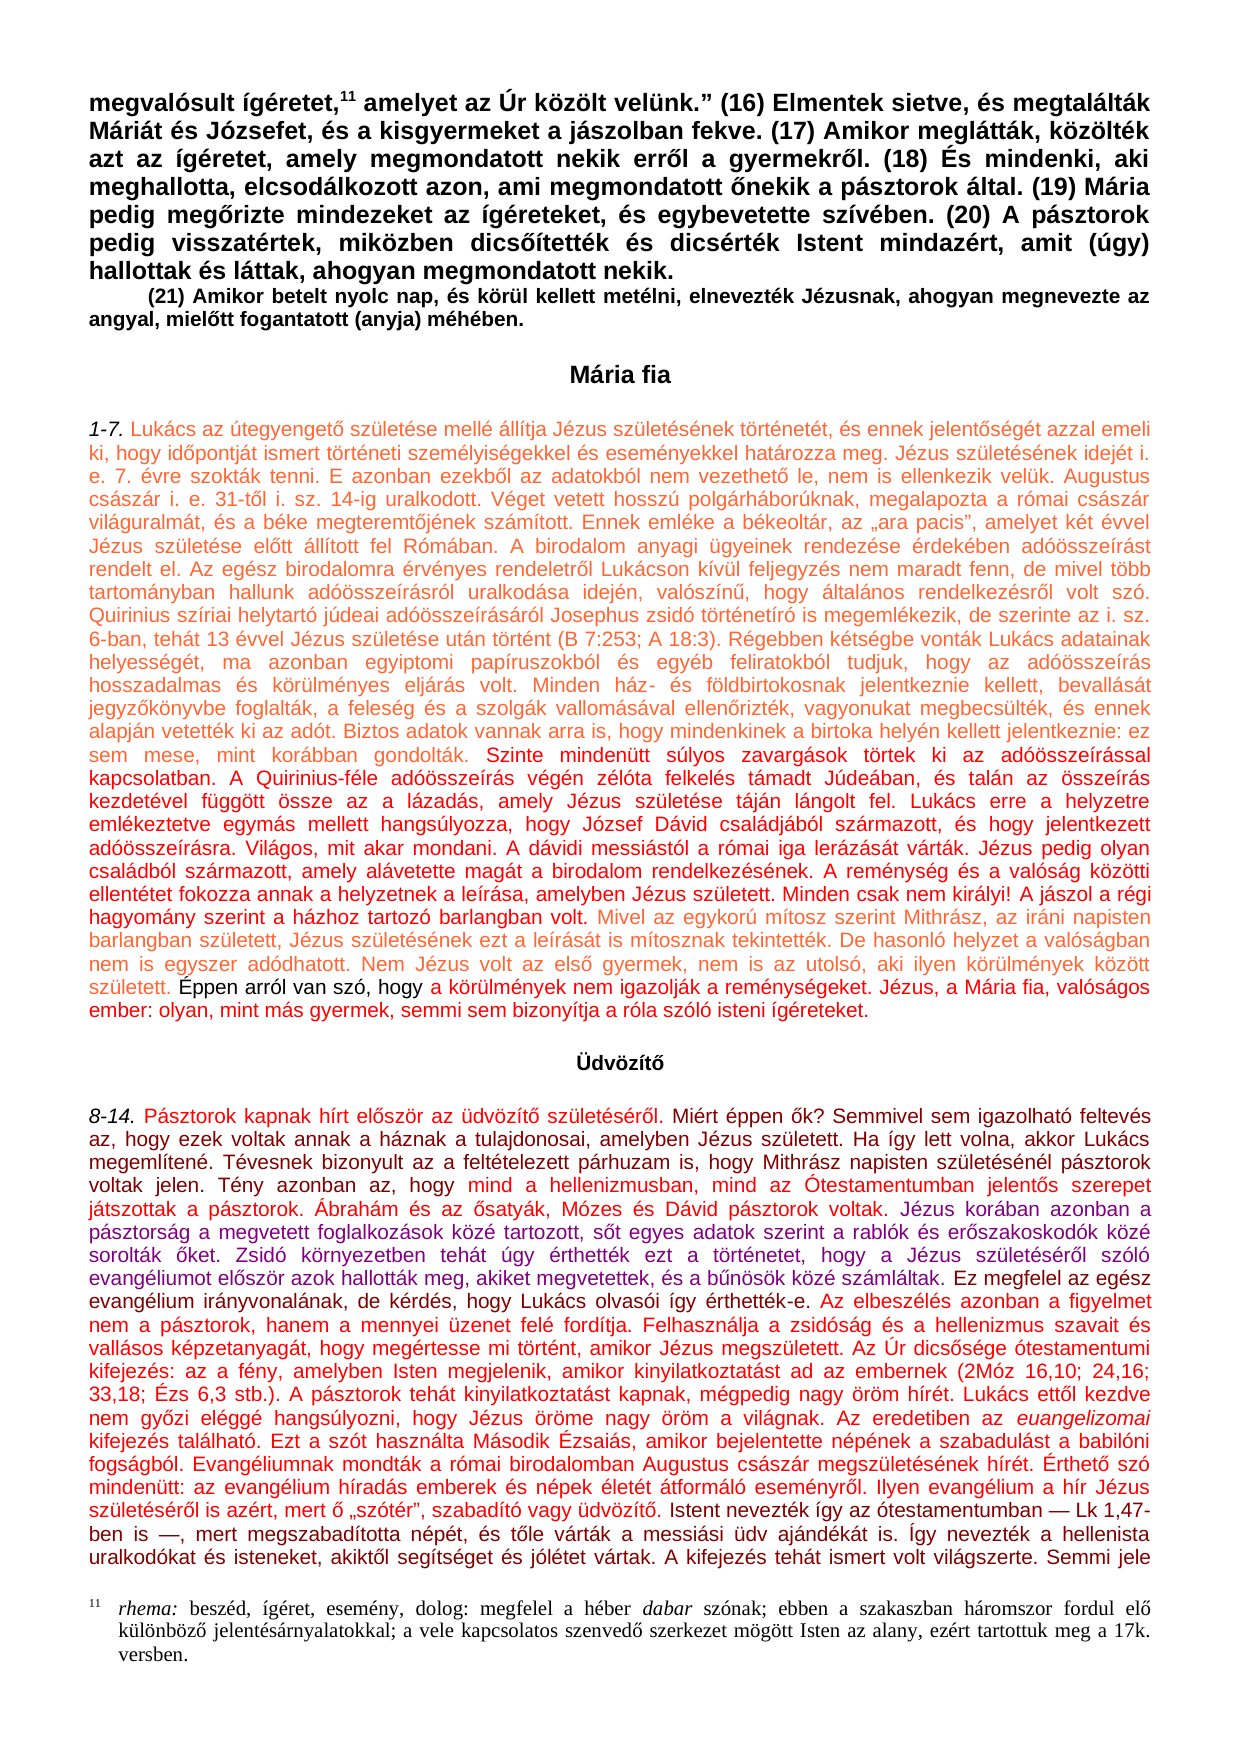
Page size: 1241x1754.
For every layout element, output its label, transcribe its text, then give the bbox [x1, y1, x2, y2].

text 1-7. Lukács az útegyengető születése mellé állítja Jézus születésének történetét, és ennek jelentőségét azzal emeli ki, hogy időpontját ismert történeti személyiségekkel és eseményekkel határozza meg. Jézus születésének idejét i. e. 7. évre szokták tenni. E azonban ezekből az adatokból nem vezethető le, nem is ellenkezik velük. Augustus császár i. e. 31-től i. sz. 14-ig uralkodott. Véget vetett hosszú polgárháborúknak, megalapozta a római császár világuralmát, és a béke megteremtőjének számított. Ennek emléke a békeoltár, az „ara pacis”, amelyet két évvel Jézus születése előtt állított fel Rómában. A birodalom anyagi ügyeinek rendezése érdekében adóösszeírást rendelt el. Az egész birodalomra érvényes rendeletről Lukácson kívül feljegyzés nem maradt fenn, de mivel több tartományban hallunk adóösszeírásról uralkodása idején, valószínű, hogy általános rendelkezésről volt szó. Quirinius szíriai helytartó júdeai adóösszeírásáról Josephus zsidó történetíró is megemlékezik, de szerinte az i. sz. 6-ban, tehát 13 évvel Jézus születése után történt (B 7:253; A 18:3). Régebben kétségbe vonták Lukács adatainak helyességét, ma azonban egyiptomi papíruszokból és egyéb feliratokból tudjuk, hogy az adóösszeírás hosszadalmas és körülményes eljárás volt. Minden ház‑ és földbirtokosnak jelentkeznie kellett, bevallását jegyzőkönyvbe foglalták, a feleség és a szolgák vallomásával ellenőrizték, vagyonukat megbecsülték, és ennek alapján vetették ki az adót. Biztos adatok vannak arra is, hogy mindenkinek a birtoka helyén kellett jelentkeznie: ez sem mese, mint korábban gondolták. Szinte mindenütt súlyos zavargások törtek ki az adóösszeírással kapcsolatban. A Quirinius-féle adóösszeírás végén zélóta felkelés támadt Júdeában, és talán az összeírás kezdetével függött össze az a lázadás, amely Jézus születése táján lángolt fel. Lukács erre a helyzetre emlékeztetve egymás mellett hangsúlyozza, hogy József Dávid családjából származott, és hogy jelentkezett adóösszeírásra. Világos, mit akar mondani. A dávidi messiástól a római iga lerázását várták. Jézus pedig olyan családból származott, amely alávetette magát a birodalom rendelkezésének. A reménység és a valóság közötti ellentétet fokozza annak a helyzetnek a leírása, amelyben Jézus született. Minden csak nem királyi! A jászol a régi hagyomány szerint a házhoz tartozó barlangban volt. Mivel az egykorú mítosz szerint Mithrász, az iráni napisten barlangban született, Jézus születésének ezt a leírását is mítosznak tekintették. De hasonló helyzet a valóságban nem is egyszer adódhatott. Nem Jézus volt az első gyermek, nem is az utolsó, aki ilyen körülmények között született. Éppen arról van szó, hogy a körülmények nem igazolják a reménységeket. Jézus, a Mária fia, valóságos ember: olyan, mint más gyermek, semmi sem bizonyítja a róla szóló isteni ígéreteket. [88, 418, 1152, 1022]
text Üdvözítő [88, 1052, 1152, 1075]
text Mária fia [88, 361, 1152, 389]
text 8-14. Pásztorok kapnak hírt először az üdvözítő születéséről. Miért éppen ők? Semmivel sem igazolható feltevés az, hogy ezek voltak annak a háznak a tulajdonosai, amelyben Jézus született. Ha így lett volna, akkor Lukács megemlítené. Tévesnek bizonyult az a feltételezett párhuzam is, hogy Mithrász napisten születésénél pásztorok voltak jelen. Tény azonban az, hogy mind a hellenizmusban, mind az Ótestamentumban jelentős szerepet játszottak a pásztorok. Ábrahám és az ősatyák, Mózes és Dávid pásztorok voltak. Jézus korában azonban a pásztorság a megvetett foglalkozások közé tartozott, sőt egyes adatok szerint a rablók és erőszakoskodók közé sorolták őket. Zsidó környezetben tehát úgy érthették ezt a történetet, hogy a Jézus születéséről szóló evangéliumot először azok hallották meg, akiket megvetettek, és a bűnösök közé számláltak. Ez megfelel az egész evangélium irányvonalának, de kérdés, hogy Lukács olvasói így érthették‑e. Az elbeszélés azonban a figyelmet nem a pásztorok, hanem a mennyei üzenet felé fordítja. Felhasználja a zsidóság és a hellenizmus szavait és vallásos képzetanyagát, hogy megértesse mi történt, amikor Jézus megszületett. Az Úr dicsősége ótestamentumi kifejezés: az a fény, amelyben Isten megjelenik, amikor kinyilatkoztatást ad az embernek (2Móz 16,10; 24,16; 33,18; Ézs 6,3 stb.). A pásztorok tehát kinyilatkoztatást kapnak, mégpedig nagy öröm hírét. Lukács ettől kezdve nem győzi eléggé hangsúlyozni, hogy Jézus öröme nagy öröm a világnak. Az eredetiben az euangelizomai kifejezés található. Ezt a szót használta Második Ézsaiás, amikor bejelentette népének a szabadulást a babilóni fogságból. Evangéliumnak mondták a római birodalomban Augustus császár megszületésének hírét. Érthető szó mindenütt: az evangélium híradás emberek és népek életét átformáló eseményről. Ilyen evangélium a hír Jézus születéséről is azért, mert ő „szótér”, szabadító vagy üdvözítő. Istent nevezték így az ótestamentumban — Lk 1,47-ben is —, mert megszabadította népét, és tőle várták a messiási üdv ajándékát is. Így nevezték a hellenista uralkodókat és isteneket, akiktől segítséget és jólétet vártak. A kifejezés tehát ismert volt világszerte. Semmi jele [88, 1104, 1152, 1569]
text rhema: beszéd, ígéret, esemény, dolog: megfelel a héber dabar szónak; ebben a szakaszban háromszor fordul elő különböző jelentésárnyalatokkal; a vele kapcsolatos szenvedő szerkezet mögött Isten az alany, ezért tartottuk meg a 17k. versben. [88, 1596, 1152, 1665]
text megvalósult ígéretet, amelyet az Úr közölt velünk.” (16) Elmentek sietve, és megtalálták Máriát és Józsefet, és a kisgyermeket a jászolban fekve. (17) Amikor meglátták, közölték azt az ígéretet, amely megmondatott nekik erről a gyermekről. (18) És mindenki, aki meghallotta, elcsodálkozott azon, ami megmondatott őnekik a pásztorok által. (19) Mária pedig megőrizte mindezeket az ígéreteket, és egybevetette szívében. (20) A pásztorok pedig visszatértek, miközben dicsőítették és dicsérték Istent mindazért, amit (úgy) hallottak és láttak, ahogyan megmondatott nekik. [88, 88, 1152, 285]
text (21) Amikor betelt nyolc nap, és körül kellett metélni, elnevezték Jézusnak, ahogyan megnevezte az angyal, mielőtt fogantatott (anyja) méhében. [88, 285, 1152, 331]
